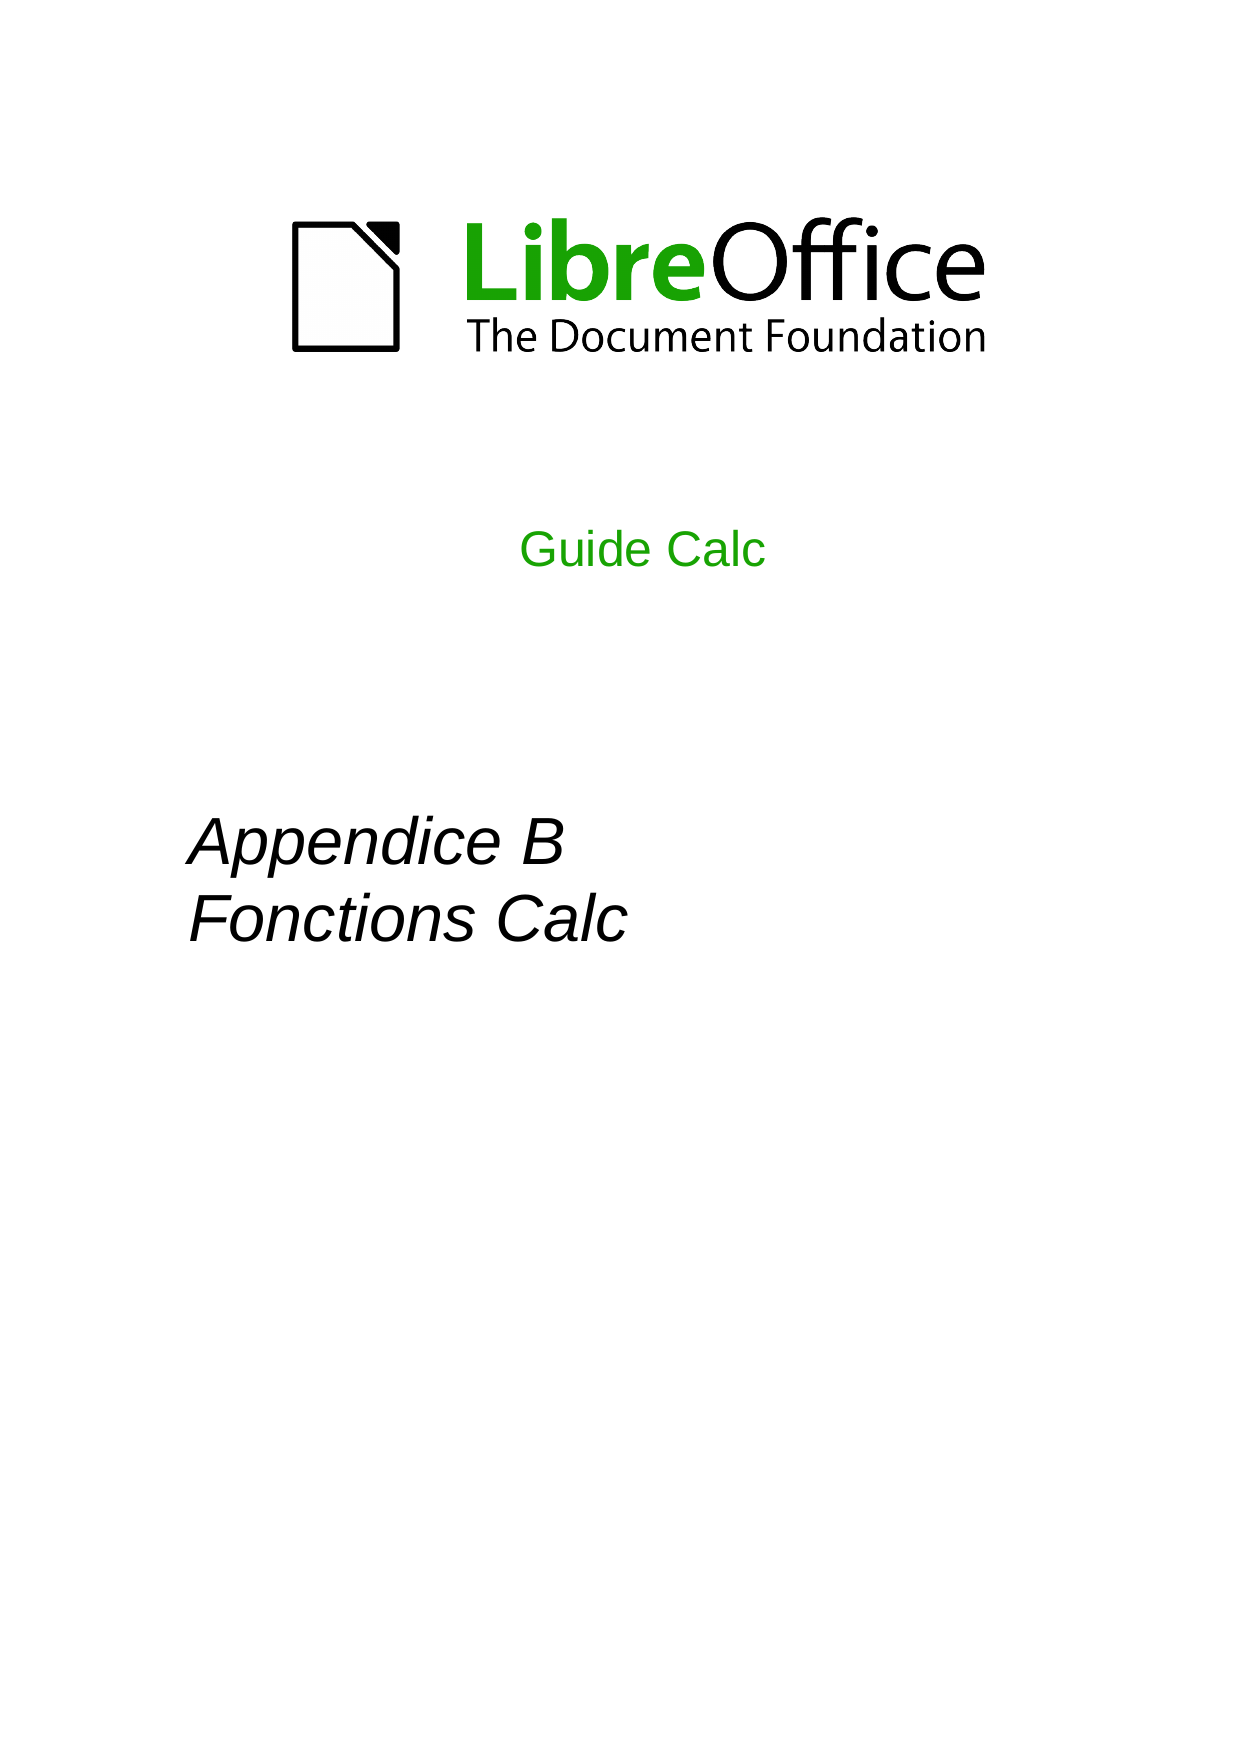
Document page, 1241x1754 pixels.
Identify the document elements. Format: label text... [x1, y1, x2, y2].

subtitle Appendice B Fonctions Calc [188, 802, 1098, 955]
text Guide Calc [188, 519, 1098, 577]
picture [250, 186, 1035, 387]
